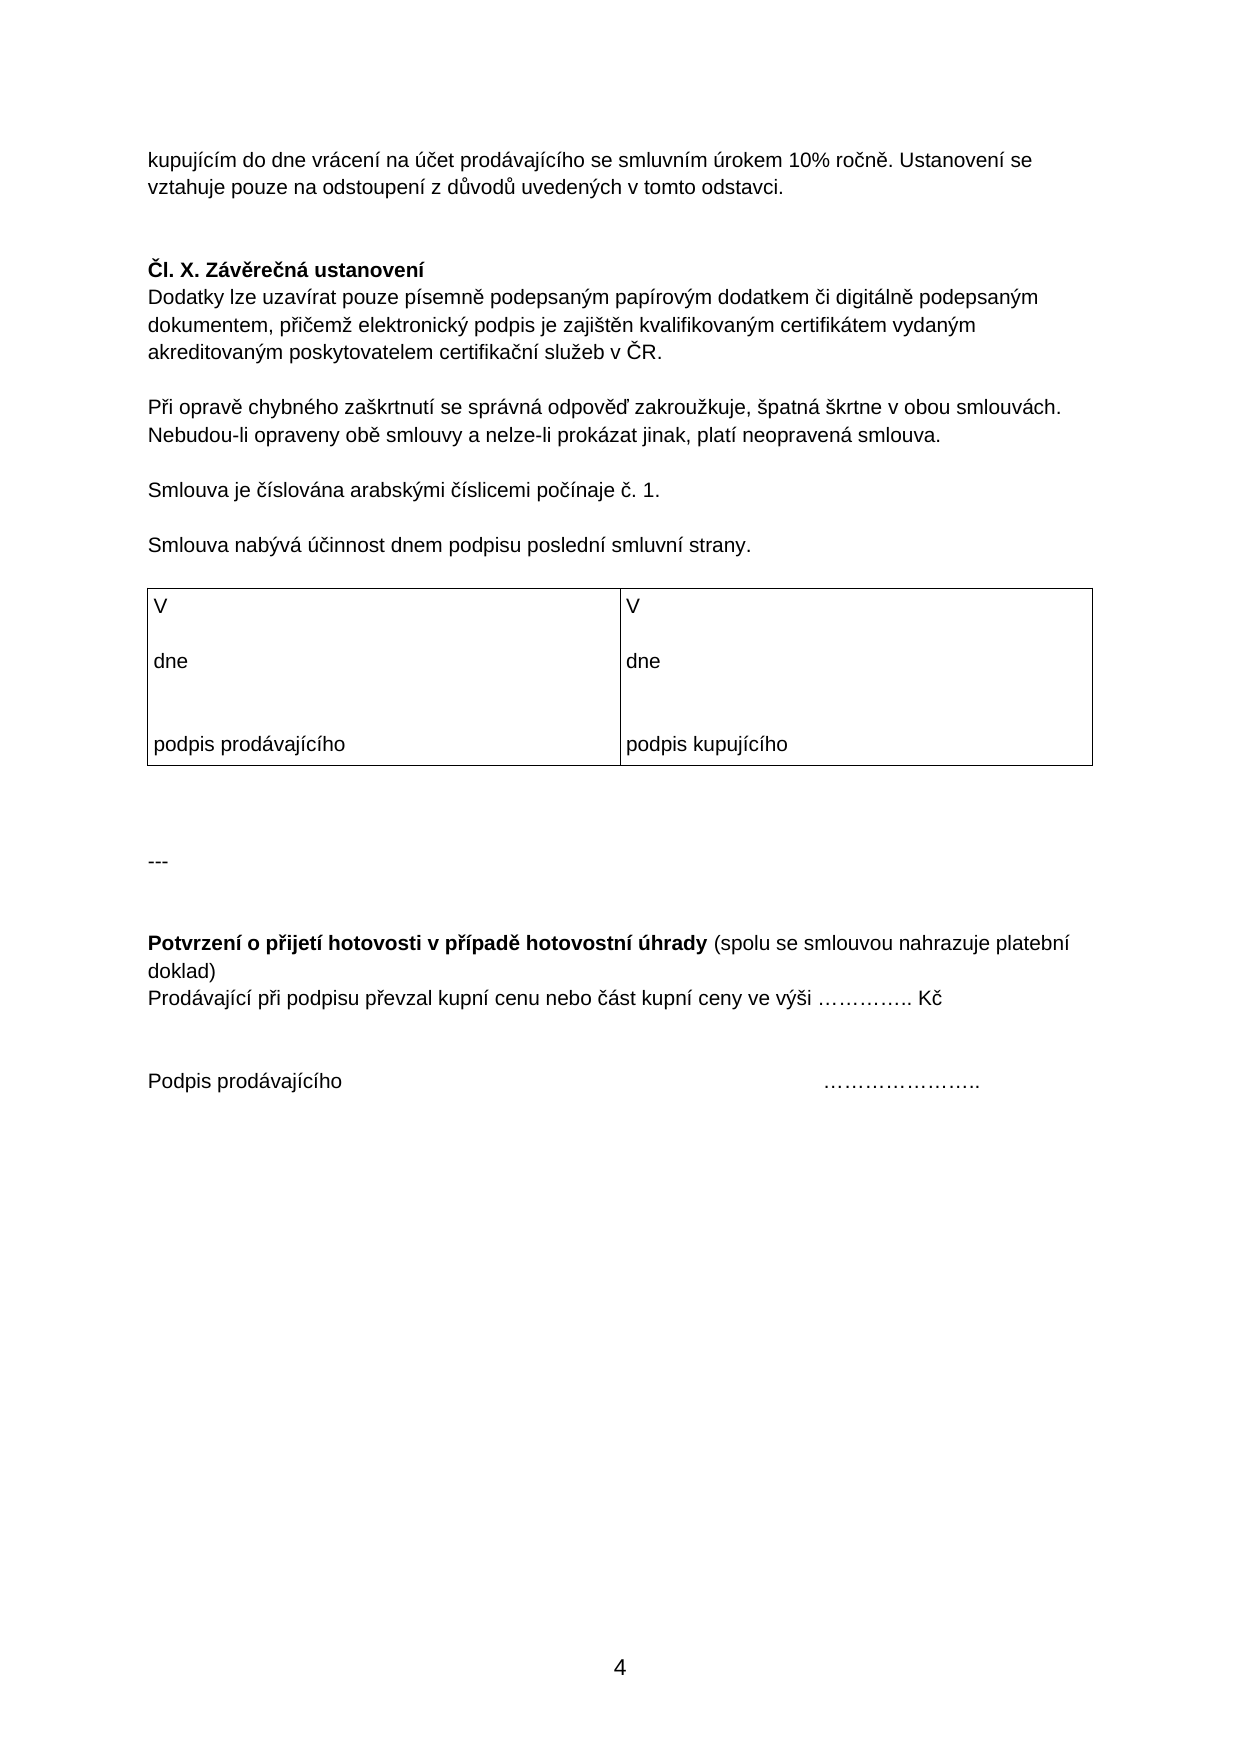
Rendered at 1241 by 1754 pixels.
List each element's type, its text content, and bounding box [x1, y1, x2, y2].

text Potvrzení o přijetí hotovosti v případě hotovostní úhrady (spolu se smlouvou nahrazuje platební doklad) [148, 931, 1093, 983]
text Podpis prodávajícího ………………….. [148, 1069, 1093, 1093]
table_header V dne podpis prodávajícího [148, 589, 620, 765]
text kupujícím do dne vrácení na účet prodávajícího se smluvním úrokem 10% ročně. Ustanovení se vztahuje pouze na odstoupení z důvodů uvedených v tomto odstavci. [148, 148, 1093, 199]
table_header V dne podpis kupujícího [621, 589, 1092, 765]
text Smlouva nabývá účinnost dnem podpisu poslední smluvní strany. [148, 533, 1093, 557]
text Prodávající při podpisu převzal kupní cenu nebo část kupní ceny ve výši ………….. Kč [148, 986, 1093, 1010]
text Čl. X. Závěrečná ustanovení [148, 258, 1093, 282]
text --- [148, 849, 1093, 873]
text Dodatky lze uzavírat pouze písemně podepsaným papírovým dodatkem či digitálně podepsaným dokumentem, přičemž elektronický podpis je zajištěn kvalifikovaným certifikátem vydaným akreditovaným poskytovatelem certifikační služeb v ČR. [148, 285, 1093, 364]
text Smlouva je číslována arabskými číslicemi počínaje č. 1. [148, 478, 1093, 502]
text Při opravě chybného zaškrtnutí se správná odpověď zakroužkuje, špatná škrtne v obou smlouvách. Nebudou-li opraveny obě smlouvy a nelze-li prokázat jinak, platí neopravená smlouva. [148, 395, 1093, 447]
